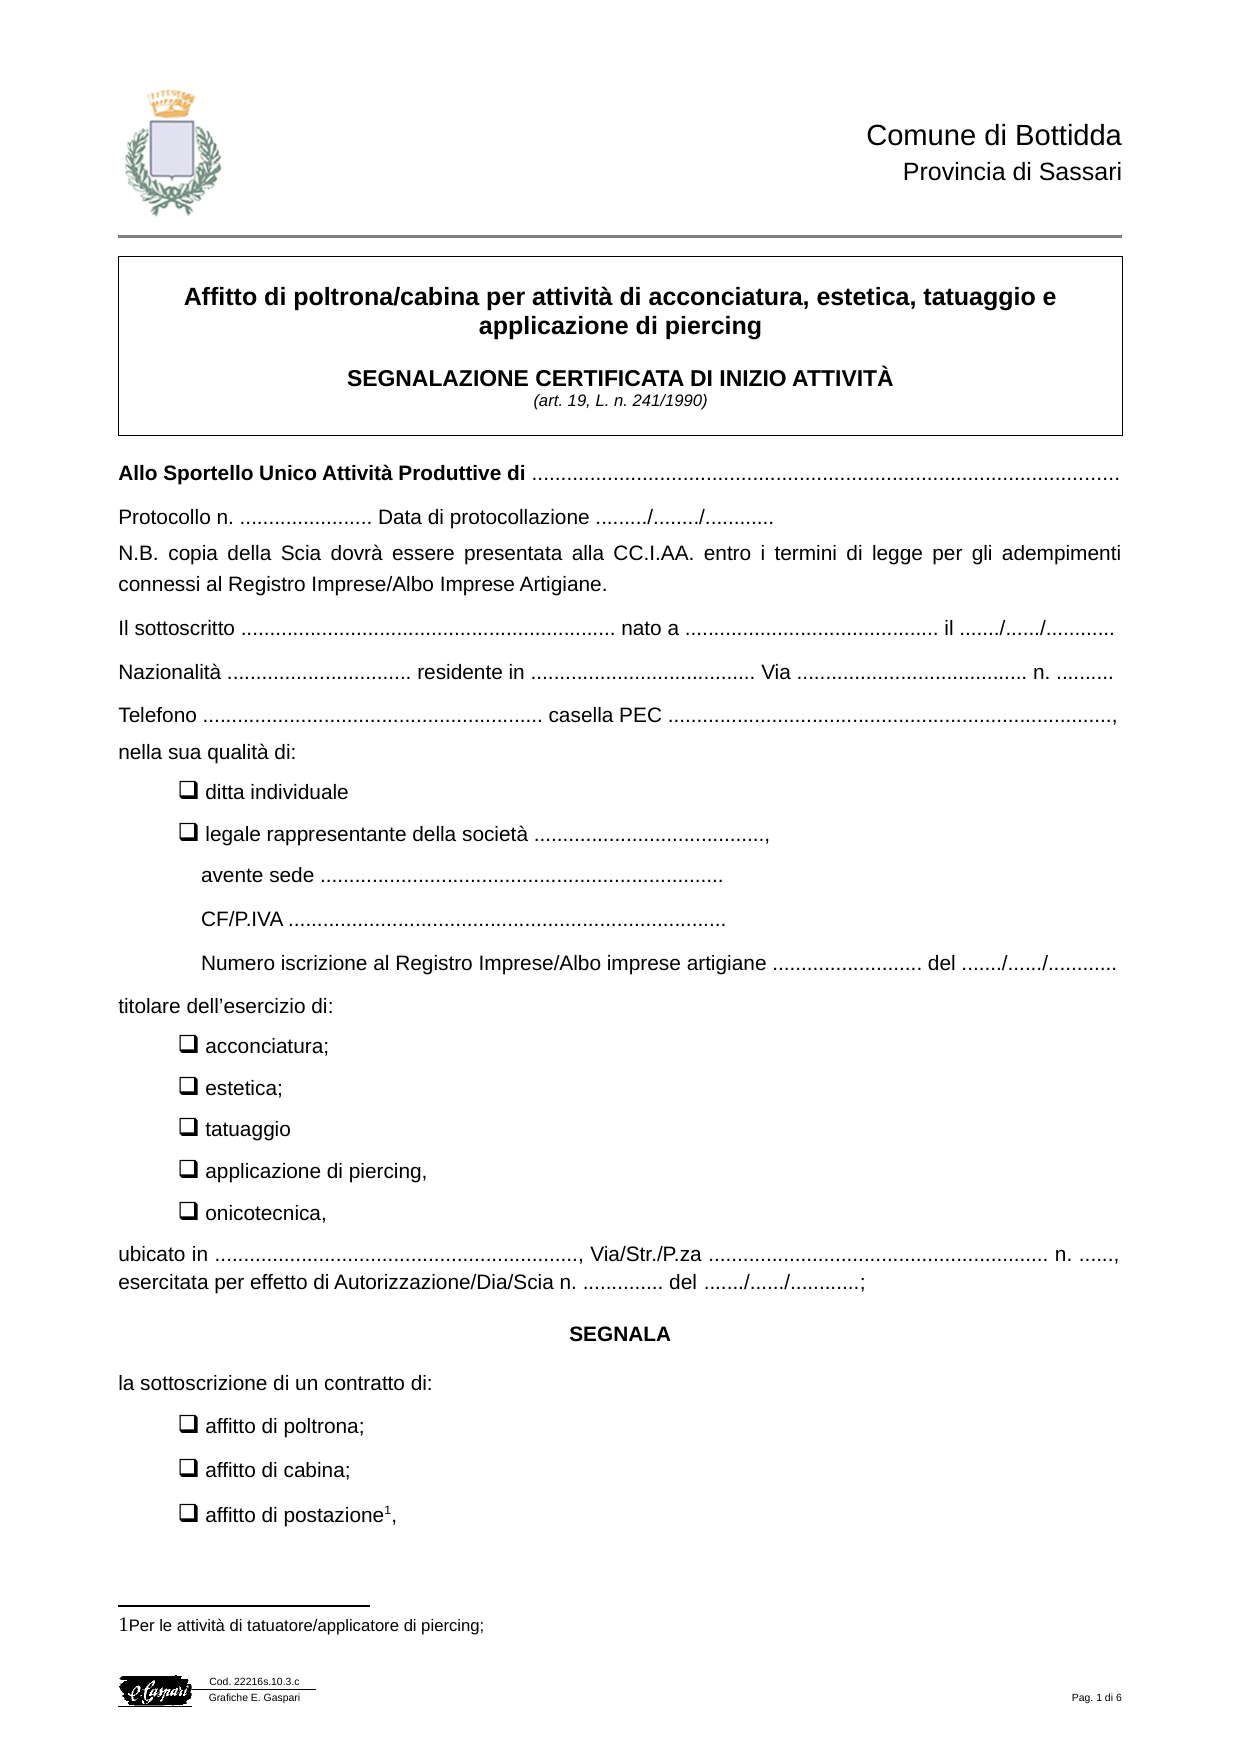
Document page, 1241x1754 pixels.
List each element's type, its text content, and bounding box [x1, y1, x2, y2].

text Per le attività di tatuatore/applicatore di piercing; [118, 1612, 1122, 1636]
picture [122, 87, 224, 118]
text Nazionalità ................................ residente in ....................................... Via ........................................ n. .......... [118, 659, 1122, 683]
picture [118, 1674, 192, 1706]
text la sottoscrizione di un contratto di: [118, 1371, 1122, 1395]
text Il sottoscritto ................................................................. nato a ............................................ il ......./....../............ [118, 616, 1122, 640]
text  tatuaggio [177, 1117, 1122, 1142]
text Protocollo n. ....................... Data di protocollazione ........./......../............ [118, 505, 1122, 529]
table_header Affitto di poltrona/cabina per attività di acconciatura, estetica, tatuaggio e applicazione di piercing SEGNALAZIONE CERTIFICATA DI INIZIO ATTIVITÀ (art. 19, L. n. 241/1990) [119, 257, 1122, 435]
text  ditta individuale [177, 780, 1122, 805]
text Comune di Bottidda [118, 118, 1122, 152]
text  affitto di poltrona; [177, 1414, 1122, 1439]
text Allo Sportello Unico Attività Produttive di [118, 461, 1122, 485]
text  acconciatura; [177, 1034, 1122, 1059]
text titolare dell’esercizio di: [118, 994, 1122, 1018]
picture [122, 152, 224, 157]
text SEGNALA [118, 1322, 1122, 1346]
text  applicazione di piercing, [177, 1159, 1122, 1184]
text CF/P.IVA ............................................................................ [201, 907, 1122, 931]
text N.B. copia della Scia dovrà essere presentata alla CC.I.AA. entro i termini di legge per gli adempimenti connessi al Registro Imprese/Albo Imprese Artigiane. [118, 541, 1122, 596]
text Provincia di Sassari [118, 157, 1122, 185]
text  onicotecnica, [177, 1201, 1122, 1226]
text ubicato in ..............................................................., Via/Str./P.za ........................................................... n. ......, esercitata per effetto di Autorizzazione/Dia/Scia n. .............. del ......./....../............; [118, 1242, 1122, 1294]
text  estetica; [177, 1076, 1122, 1101]
text Numero iscrizione al Registro Imprese/Albo imprese artigiane .......................... del ......./....../............ [201, 950, 1122, 974]
text Telefono ........................................................... casella PEC ............................................................................., [118, 703, 1122, 727]
text avente sede ...................................................................... [201, 863, 1122, 887]
text  affitto di cabina; [177, 1458, 1122, 1483]
picture [122, 185, 224, 219]
text  legale rappresentante della società ........................................, [177, 821, 1122, 846]
text nella sua qualità di: [118, 740, 1122, 764]
text  affitto di postazione, [177, 1503, 1122, 1528]
